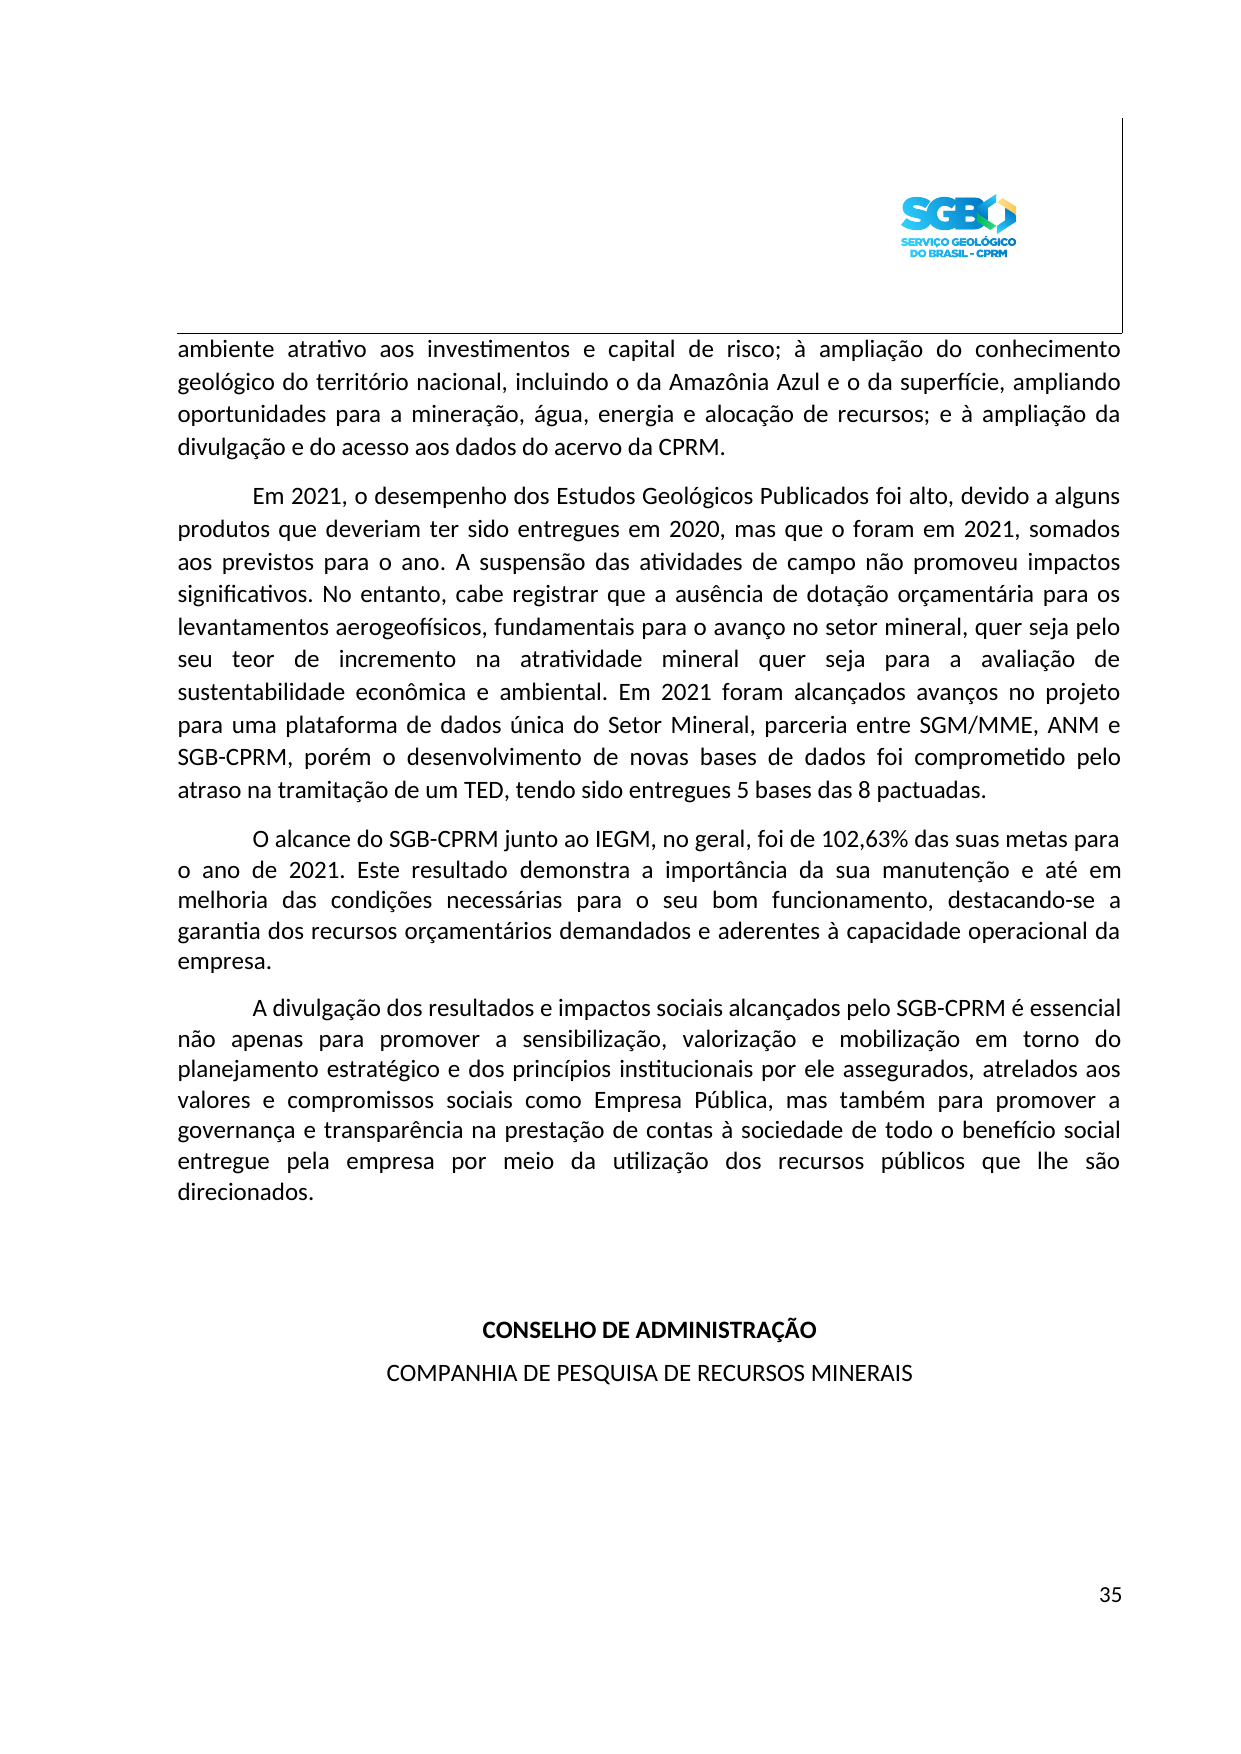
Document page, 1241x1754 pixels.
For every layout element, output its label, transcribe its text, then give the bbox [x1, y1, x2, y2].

text A divulgação dos resultados e impactos sociais alcançados pelo SGB-CPRM é essencial não apenas para promover a sensibilização, valorização e mobilização em torno do planejamento estratégico e dos princípios institucionais por ele assegurados, atrelados aos valores e compromissos sociais como Empresa Pública, mas também para promover a governança e transparência na prestação de contas à sociedade de todo o benefício social entregue pela empresa por meio da utilização dos recursos públicos que lhe são direcionados. [177, 992, 1122, 1206]
text Em 2021, o desempenho dos Estudos Geológicos Publicados foi alto, devido a alguns produtos que deveriam ter sido entregues em 2020, mas que o foram em 2021, somados aos previstos para o ano. A suspensão das atividades de campo não promoveu impactos significativos. No entanto, cabe registrar que a ausência de dotação orçamentária para os levantamentos aerogeofísicos, fundamentais para o avanço no setor mineral, quer seja pelo seu teor de incremento na atratividade mineral quer seja para a avaliação de sustentabilidade econômica e ambiental. Em 2021 foram alcançados avanços no projeto para uma plataforma de dados única do Setor Mineral, parceria entre SGM/MME, ANM e SGB-CPRM, porém o desenvolvimento de novas bases de dados foi comprometido pelo atraso na tramitação de um TED, tendo sido entregues 5 bases das 8 pactuadas. [177, 481, 1122, 804]
text COMPANHIA DE PESQUISA DE RECURSOS MINERAIS [177, 1357, 1122, 1388]
text CONSELHO DE ADMINISTRAÇÃO [177, 1314, 1122, 1345]
text ambiente atrativo aos investimentos e capital de risco; à ampliação do conhecimento geológico do território nacional, incluindo o da Amazônia Azul e o da superfície, ampliando oportunidades para a mineração, água, energia e alocação de recursos; e à ampliação da divulgação e do acesso aos dados do acervo da CPRM. [177, 333, 1122, 462]
text O alcance do SGB-CPRM junto ao IEGM, no geral, foi de 102,63% das suas metas para o ano de 2021. Este resultado demonstra a importância da sua manutenção e até em melhoria das condições necessárias para o seu bom funcionamento, destacando-se a garantia dos recursos orçamentários demandados e aderentes à capacidade operacional da empresa. [177, 823, 1122, 976]
